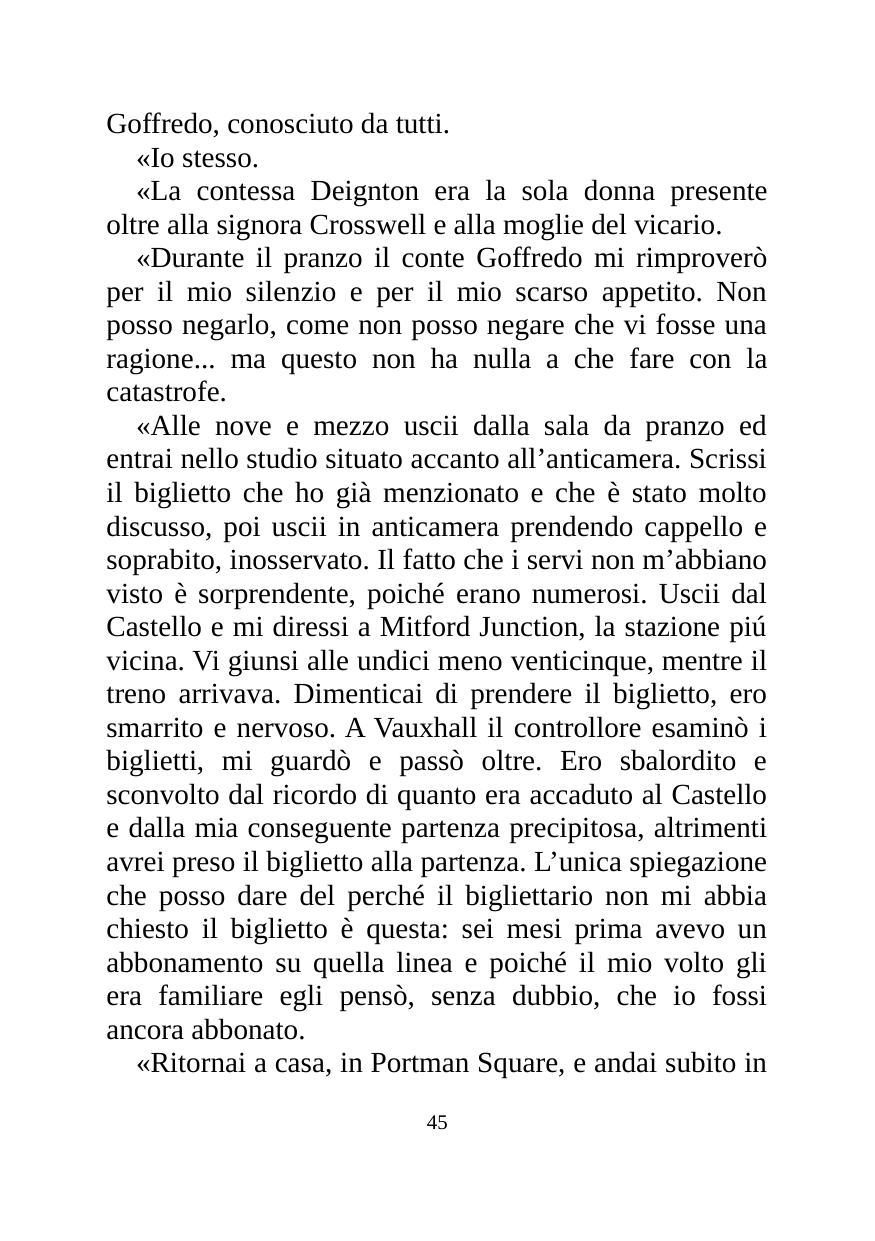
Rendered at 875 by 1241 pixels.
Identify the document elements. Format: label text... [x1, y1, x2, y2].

text «La contessa Deignton era la sola donna presente oltre alla signora Crosswell e alla moglie del vicario. [106, 173, 768, 240]
text «Io stesso. [106, 140, 768, 173]
text Goffredo, conosciuto da tutti. [106, 106, 768, 140]
text «Alle nove e mezzo uscii dalla sala da pranzo ed entrai nello studio situato accanto all’anticamera. Scrissi il biglietto che ho già menzionato e che è stato molto discusso, poi uscii in anticamera prendendo cappello e soprabito, inosservato. Il fatto che i servi non m’abbiano visto è sorprendente, poiché erano numerosi. Uscii dal Castello e mi diressi a Mitford Junction, la stazione piú vicina. Vi giunsi alle undici meno venticinque, mentre il treno arrivava. Dimenticai di prendere il biglietto, ero smarrito e nervoso. A Vauxhall il controllore esaminò i biglietti, mi guardò e passò oltre. Ero sbalordito e sconvolto dal ricordo di quanto era accaduto al Castello e dalla mia conseguente partenza precipitosa, altrimenti avrei preso il biglietto alla partenza. L’unica spiegazione che posso dare del perché il bigliettario non mi abbia chiesto il biglietto è questa: sei mesi prima avevo un abbonamento su quella linea e poiché il mio volto gli era familiare egli pensò, senza dubbio, che io fossi ancora abbonato. [106, 408, 768, 1045]
text «Ritornai a casa, in Portman Square, e andai subito in [106, 1045, 768, 1079]
text «Durante il pranzo il conte Goffredo mi rimproverò per il mio silenzio e per il mio scarso appetito. Non posso negarlo, come non posso negare che vi fosse una ragione... ma questo non ha nulla a che fare con la catastrofe. [106, 240, 768, 408]
